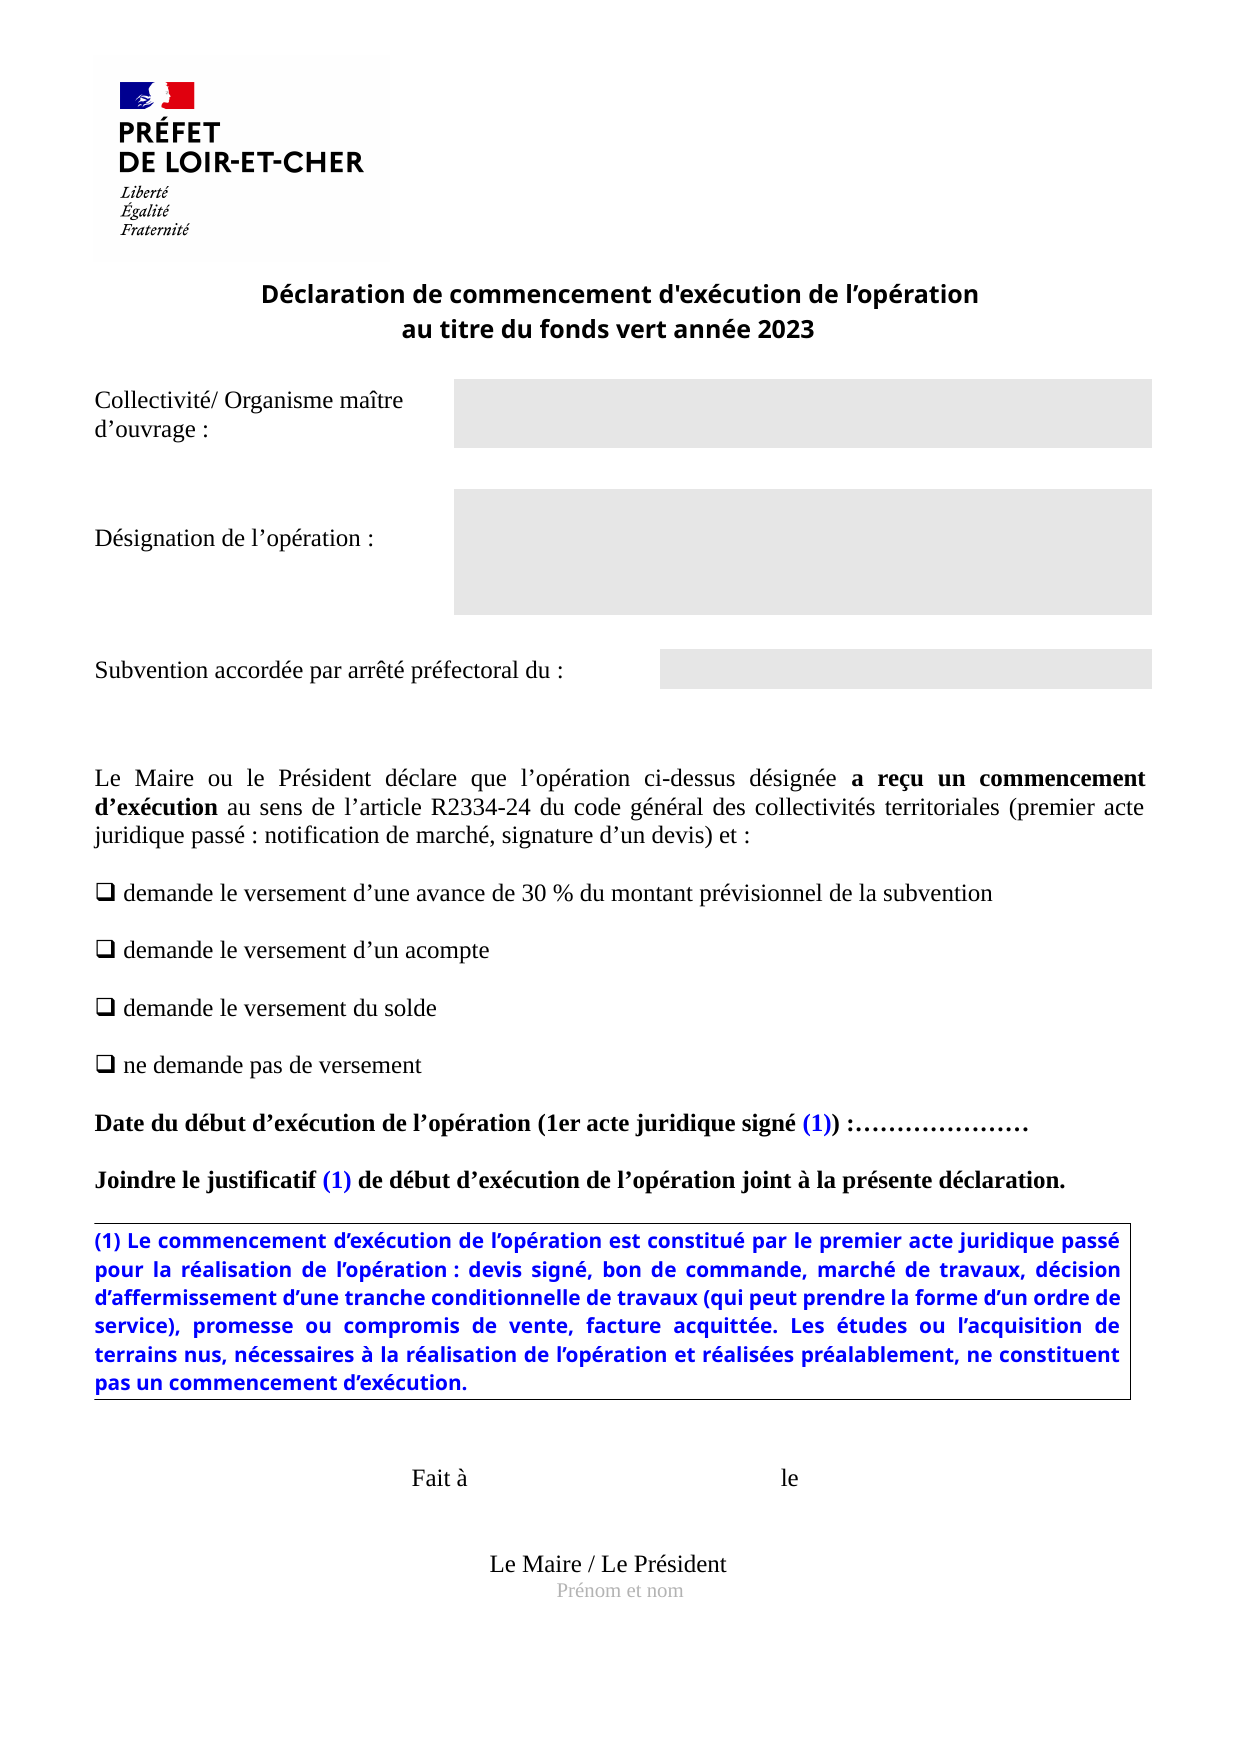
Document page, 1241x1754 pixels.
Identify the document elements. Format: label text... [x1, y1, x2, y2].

table_cell Désignation de l’opération : [89, 489, 454, 615]
table_cell [89, 448, 454, 488]
table_header Subvention accordée par arrêté préfectoral du : [89, 649, 660, 689]
text Déclaration de commencement d'exécution de l’opération [88, 277, 1152, 311]
table_header [454, 379, 1152, 448]
text Prénom et nom [88, 1578, 1152, 1602]
table_header Le Maire ou le Président déclare que l’opération ci-dessus désignée a reçu un commencement d’exécution au sens de l’article R2334-24 du code général des collectivités territoriales (premier acte juridique passé : notification de marché, signature d’un devis) et :  demande le versement d’une avance de 30 % du montant prévisionnel de la subvention  demande le versement d’un acompte  demande le versement du solde  ne demande pas de versement Date du début d’exécution de l’opération (1er acte juridique signé (1)) :………………… Joindre le justificatif (1) de début d’exécution de l’opération joint à la présente déclaration. (1) Le commencement d’exécution de l’opération est constitué par le premier acte juridique passé pour la réalisation de l’opération : devis signé, bon de commande, marché de travaux, décision d’affermissement d’une tranche conditionnelle de travaux (qui peut prendre la forme d’un ordre de service), promesse ou compromis de vente, facture acquittée. Les études ou l’acquisition de terrains nus, nécessaires à la réalisation de l’opération et réalisées préalablement, ne constituent pas un commencement d’exécution. [89, 758, 1152, 1406]
picture [93, 55, 390, 262]
text Fait à le [88, 1463, 1128, 1491]
table_header Collectivité/ Organisme maître d’ouvrage : [89, 379, 454, 448]
table_header [660, 649, 1152, 689]
text Le Maire / Le Président [88, 1549, 1128, 1578]
text au titre du fonds vert année 2023 [88, 311, 1128, 345]
table_cell [454, 448, 1152, 488]
table_cell [454, 489, 1152, 615]
